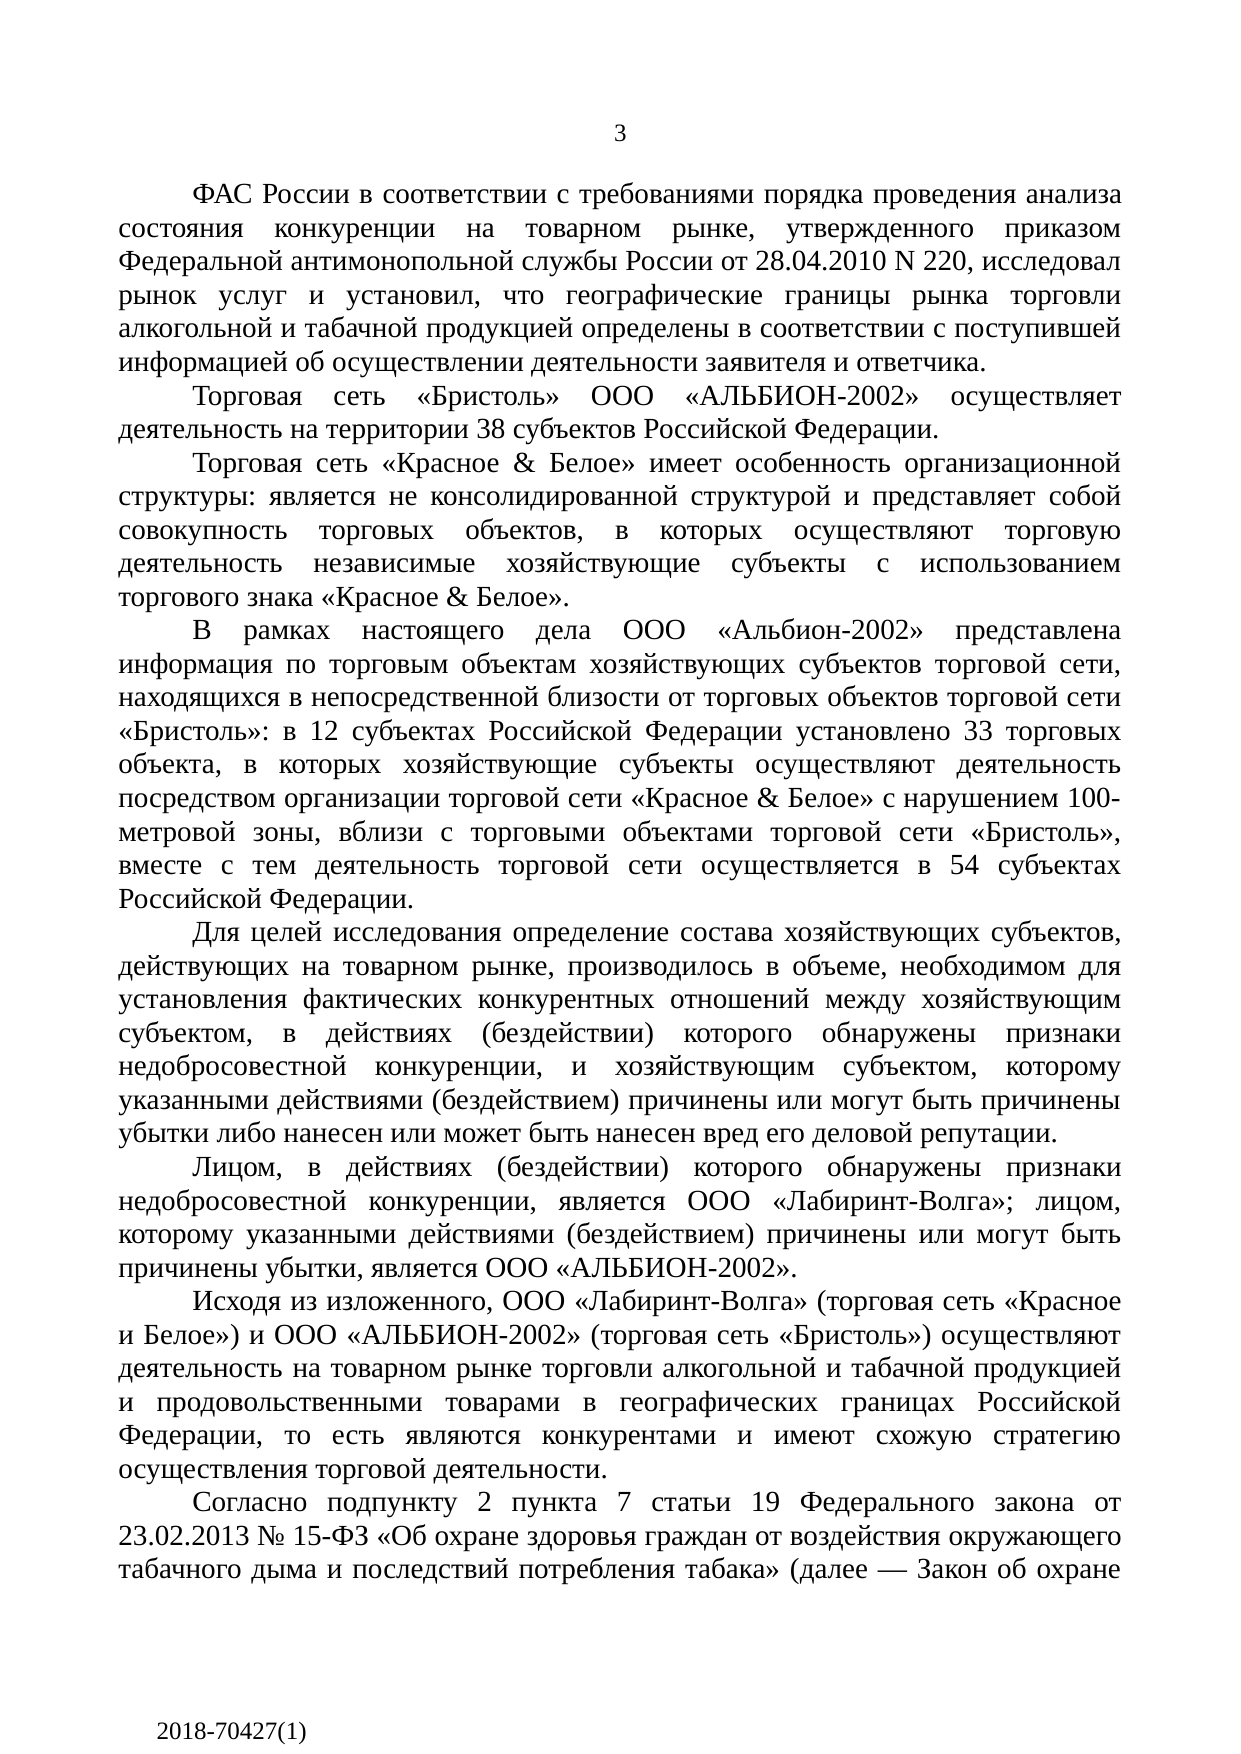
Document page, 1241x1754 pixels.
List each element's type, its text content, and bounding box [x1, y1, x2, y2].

text В рамках настоящего дела ООО «Альбион-2002» представлена информация по торговым объектам хозяйствующих субъектов торговой сети, находящихся в непосредственной близости от торговых объектов торговой сети «Бристоль»: в 12 субъектах Российской Федерации установлено 33 торговых объекта, в которых хозяйствующие субъекты осуществляют деятельность посредством организации торговой сети «Красное & Белое» с нарушением 100-метровой зоны, вблизи с торговыми объектами торговой сети «Бристоль», вместе с тем деятельность торговой сети осуществляется в 54 субъектах Российской Федерации. [118, 612, 1122, 914]
text Торговая сеть «Красное & Белое» имеет особенность организационной структуры: является не консолидированной структурой и представляет собой совокупность торговых объектов, в которых осуществляют торговую деятельность независимые хозяйствующие субъекты с использованием торгового знака «Красное & Белое». [118, 445, 1122, 612]
text Лицом, в действиях (бездействии) которого обнаружены признаки недобросовестной конкуренции, является ООО «Лабиринт-Волга»; лицом, которому указанными действиями (бездействием) причинены или могут быть причинены убытки, является ООО «АЛЬБИОН-2002». [118, 1149, 1122, 1283]
text Согласно подпункту 2 пункта 7 статьи 19 Федерального закона от 23.02.2013 № 15-ФЗ «Об охране здоровья граждан от воздействия окружающего табачного дыма и последствий потребления табака» (далее — Закон об охране [118, 1484, 1122, 1585]
text Исходя из изложенного, ООО «Лабиринт-Волга» (торговая сеть «Красное и Белое») и ООО «АЛЬБИОН-2002» (торговая сеть «Бристоль») осуществляют деятельность на товарном рынке торговли алкогольной и табачной продукцией и продовольственными товарами в географических границах Российской Федерации, то есть являются конкурентами и имеют схожую стратегию осуществления торговой деятельности. [118, 1283, 1122, 1484]
text Для целей исследования определение состава хозяйствующих субъектов, действующих на товарном рынке, производилось в объеме, необходимом для установления фактических конкурентных отношений между хозяйствующим субъектом, в действиях (бездействии) которого обнаружены признаки недобросовестной конкуренции, и хозяйствующим субъектом, которому указанными действиями (бездействием) причинены или могут быть причинены убытки либо нанесен или может быть нанесен вред его деловой репутации. [118, 914, 1122, 1149]
text Торговая сеть «Бристоль» ООО «АЛЬБИОН-2002» осуществляет деятельность на территории 38 субъектов Российской Федерации. [118, 378, 1122, 445]
text ФАС России в соответствии с требованиями порядка проведения анализа состояния конкуренции на товарном рынке, утвержденного приказом Федеральной антимонопольной службы России от 28.04.2010 N 220, исследовал рынок услуг и установил, что географические границы рынка торговли алкогольной и табачной продукцией определены в соответствии с поступившей информацией об осуществлении деятельности заявителя и ответчика. [118, 176, 1122, 378]
